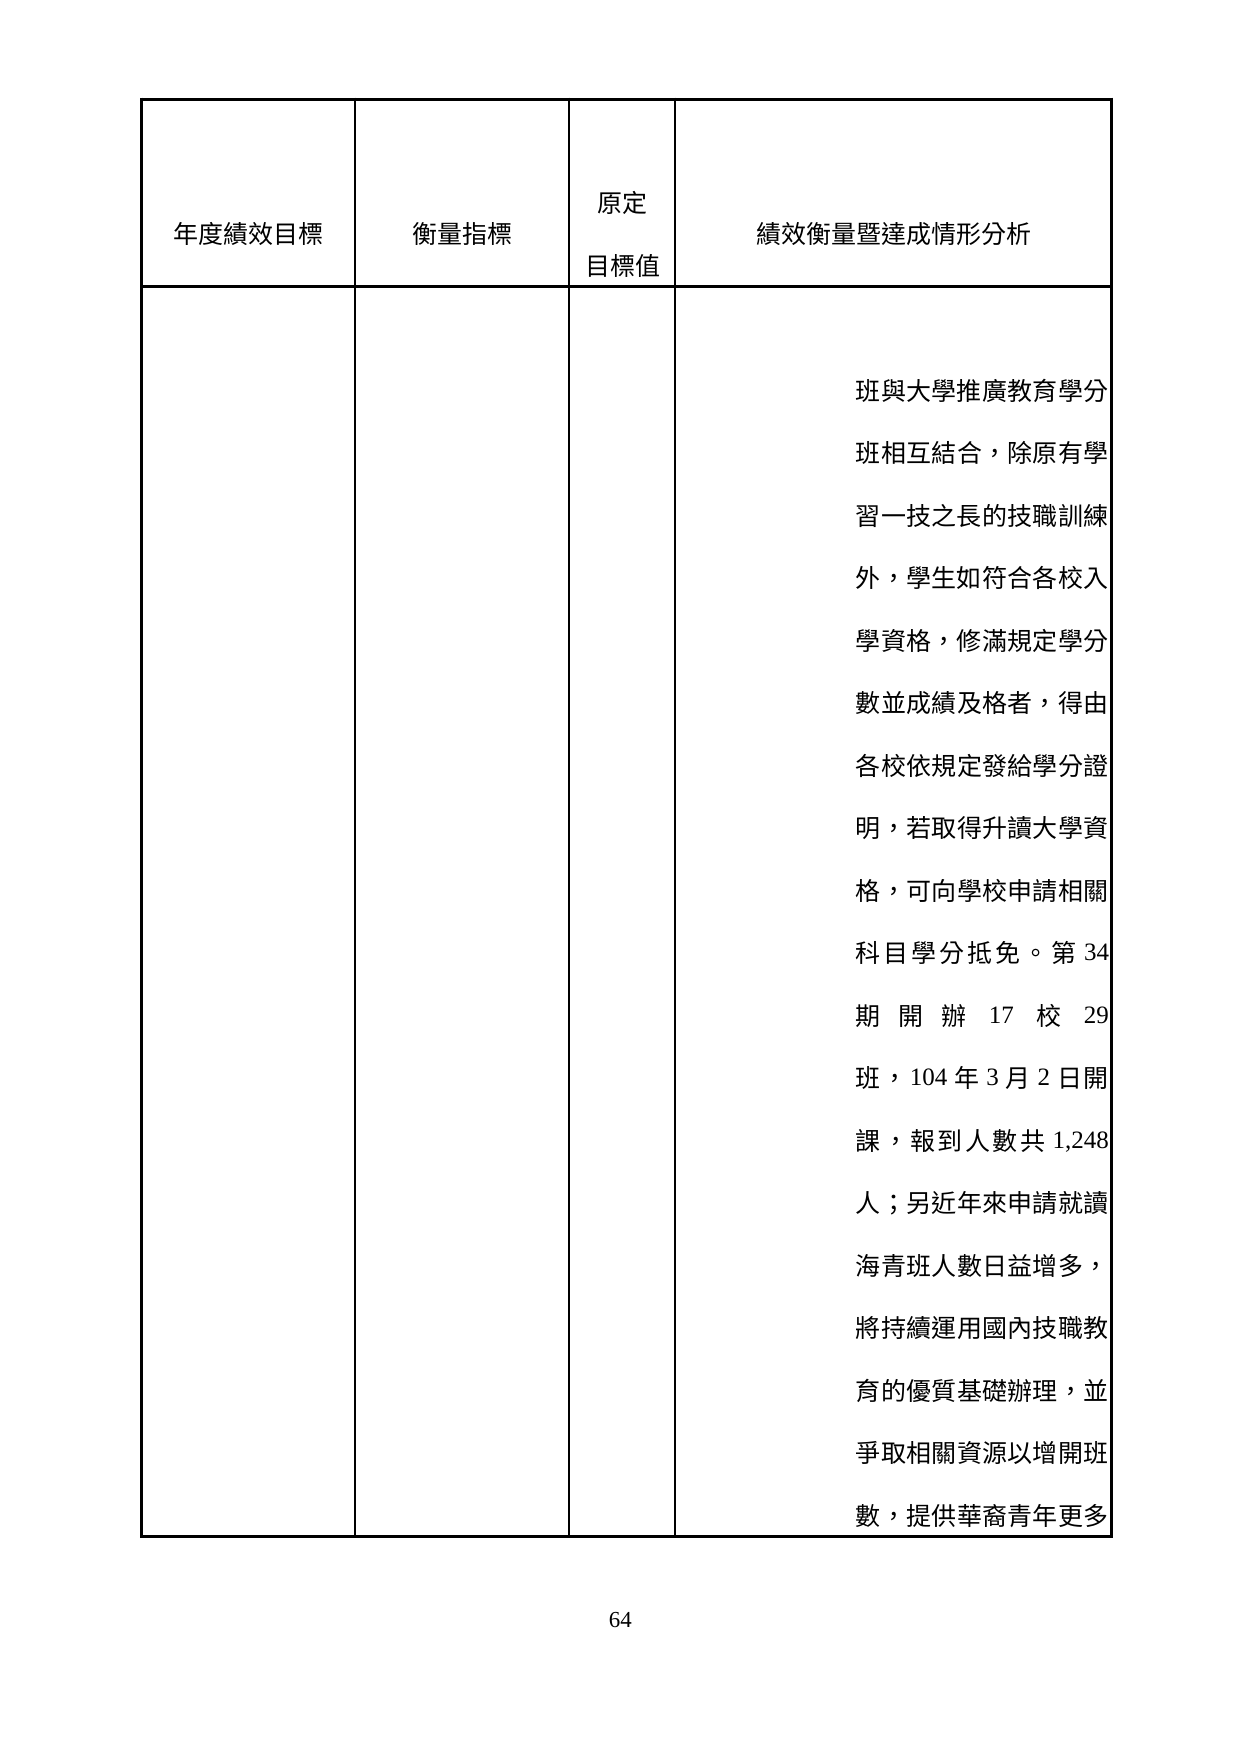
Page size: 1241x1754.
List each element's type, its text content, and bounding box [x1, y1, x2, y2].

table_cell 僑務委員會（僑生處）： 鼓勵華裔青年來臺就學人數103年列於「關鍵策略目標：推廣政府服務流程改造（跨機關目標）」之「關鍵績效指標：擴大吸引海外僑生來臺就學（僑生服務圈）」，104年復調整於本項目。 僑生政策近年積極轉型，並經行政院於104年8月7日核定「強化攬才、育才、留才、用才政策－開拓海外僑生生源及相關規劃案」執行計畫，創新加值型僑生方案，鬆綁就學規定及限制，以及推動僑生畢業留臺工作評點制等更具吸引力升學措施等重要具體績效，預期達成緩解人口快速減少的壓力及吸引優秀僑生，提升高等教育國際化規模，積極留用僑生人才，為產業挹注人力，進而培育新興市場人才，增進國家總體發展利益，具體達成化僑力為國力之目標。 修法放寬僑生入學條件：近年本會持續協調教育部等相關部會修正放寬「僑生回國就學及輔導辦法」，修正重點內容包括：放寬僑生得持大陸地區、香港或澳門之學歷申請回國就學，及在國內大學校院取得碩士學位之僑生，亦得申請入學博士班等重要規定。104年度經本會輔導回國就讀大專校院僑生人數達3,507人。 開發潛力生源：為拓展緬甸生源鼓勵該地區僑生來臺升讀大學，政府鬆綁對緬僑生相關規定，自105年起試辦三年，相關措施包括取消名額設限，簡化來臺簽證手續（包括取消財力證明、免去在臺保證人及親辦簽證等規定），同時亦開放體檢得在緬甸辦理，鬆綁後之作法，當可提高緬甸地區華裔子弟來臺就讀大學之人數。另因應印尼僑生之特性及需求，因地制宜開辦印尼輔導訓練班，104年度計招收印尼僑生182名，委由國內大學校院施以系統化完整教育課程，提升印尼僑生各系科基礎能力及華語能力，有助銜接大學課業。 宣導「評點配額」制，鼓勵優秀僑生留臺工作貢獻所長：為配合我國人口結構變遷，自103年7月起實施「評點配額」留用畢業僑生在臺工作以協助補充國內社會產業不足人力，召集相關部會代表組成巡迴座談團宣講「評點配額」制，積極與相關部會協調簡化或放寬留臺相關限制，包括鬆綁畢業僑生留臺服務限制及留臺條件、簡化評點配額制文件驗證程序等，均獲回應，有效爭取僑生在臺工作機會，並落實留用畢業僑生在臺工作之目標。 辦理海外青年技術訓練班： 為因應海外實際需求，國內多元入學管道開放及終身學習教育體制之建立，海青班自第23期開始，調整放寬有關申請資格之規定，並將海青班與大學推廣教育學分班相互結合，除原有學習一技之長的技職訓練外，學生如符合各校入學資格，修滿規定學分數並成績及格者，得由各校依規定發給學分證明，若取得升讀大學資格，可向學校申請相關科目學分抵免。第34期開辦17校29班，104年3月2日開課，報到人數共1,248人；另近年來申請就讀海青班人數日益增多，將持續運用國內技職教育的優質基礎辦理，並爭取相關資源以增開班數，提供華裔青年更多就讀機會。 為瞭解國內各校辦理情形，本會僑生處處長依本會海外青年技術訓練班承辦學校訪視計畫規定，分別於5月29日及12月4日偕同審查委員訪視海青班承辦學校中國文化大學、銘傳大學、靜宜大學及弘光科技大學，與前揭學校師生意見交流，瞭解學校教學及學生學習情形，以作為爾後審核開班之參考依據。 又為瞭解海外專門技能需求，本會於辦理海外招生宣導活動時並與當地留臺校友組織密切聯繫，瞭解當地希望國內開班課程，俾協助海青班同學學成返國後能發揮所學專長。 創新活化海外華裔青年返國研習活動：為增進海外華裔青年來臺學習華語文及認識臺灣多元文化之機會，本會積極辦理各類型之華裔青年活動，研習活動按照參訓者年齡層及活動特性分為「海外華裔青年英語服務營」、「海外華裔青年語文研習班」及「海外華裔青年臺灣觀摩團」等營隊。2015年南半球地區海外華裔青年英語服務營及2015年海外華裔青年英語服務營計435人參加，海外華裔青年語文研習班11期計859人參加，海外華裔青年臺灣觀摩團第1至第8梯次計1,102人參加，合計2,396人。其中語文研習班因本年得標之承辦單位位於中南部地區，與大部分家長或學生多年來期待研習地點位於臺北都會區落差過大，致報名人數減少，甚至已報名者最後放棄來臺，導致返國研習人數較上年度減少。 綜上，來臺就學、接受技術訓練及研習人數共計7,151人（3,507＋1,248＋435＋859＋1,102＝7,151人），已達目標值。 僑務委員會（僑生處）： 落實在學僑生輔導與照顧： 加強與全國大學校院僑輔工作人員及僑生社團之聯繫，辦理僑生春季活動、僑生春節祭祖暨師生聯歡餐會、僑輔工作交流平臺、輔助僑生社團辦理各項活動，輔導僑生適應在學生活及協助解決在臺生活困難；賡續提供僑生參加僑健保、僑生工讀金及急難救助等補助；設置學行優良僑生獎學金、受理捐贈僑生獎助學金；提供僑生24小時僑護緊急電話，讓僑生同學們或學校僑輔單位遇到緊急待援狀況發生時，能夠即時獲得諮詢及協助；落實僑生照護措施，協助安心向學，讓僑生感受政府之關懷，凝聚對我之向心，具有正面效益。 104年度總計辦理在學僑生各類活動235場：4場僑生春季活動、5場僑生畢業職涯規劃研習會、1場跨部會合作之「金融亞洲盃僑生人才培育說明會」、88場僑生春節祭祖暨師生聯歡餐會活動、130場僑生輔導活動、6場北中南等區僑輔工作交流平臺會議及1場「全國僑生社團菁英幹部研習會」。 加強畢業僑生校友聯繫： 為加強僑生畢業聯繫，期許返回僑居地後加入留臺校友會組織，相互照應及協助就業，共同發展僑區，本年度共計補助75所學校總計3,097位應屆畢業僑生舉辦75場歡送會，並核發畢業學行優良僑生獎學金與獎狀。 僑生政策推動60餘年來，已有逾20萬人自海外回國升學，渠等回到僑居地後均有傑出優異表現，在當地成立留臺畢業僑生校友會組織，目前本會輔導有案者計有104個，透過與各畢業校友會組織之聯繫及適時輔導辦理研習、招生宣導以及會務推廣等活動，對傳承中華文化及推展海外華文教育、協助僑居國建設、促進國民外交及協助臺商投資發展，均極具貢獻。104年度輔助全球各地留臺校友會舉辦各項文藝、年會慶祝活動總計33場次，並安排正副首長或相關處室主管參加留臺畢業校友所舉辦之大型活動，有效連結增進與全球各地校友之情誼，共同展現臺灣文化軟實力。 本會出席分區僑生春季活動及僑生春節祭祖暨師生聯歡餐會等活動及「全國僑生社團菁英幹部研習會」時，代表出席主管悉與學校師長溝通及瞭解僑生在校情形，均適時傳達政府照顧僑生各項政策。另本會邀集逾50間具代表性之校院僑輔人員，於上下半年分北中南區各舉辦1場（年度共計6場次）僑輔交流平臺會議，會中除進行僑輔工作經驗分享傳承與重要事項商討，將本會最新推動政策加以宣導請學校配合外，並邀請相關機關出席，對於現場參與僑生或僑輔工作人員所提出之建議，現場作即席答復，其中分別有9案係屬本會業管及4案事涉他機關業務。除1案仍須本會研議外，其餘12案業於現場逐一回復當事人，整體活動效果反應良好，提問問題解決率達92.31％。 綜上，輔導辦理各類活動343場次（235＋75＋33＝343場次）；提問問題解決率92.31％(12÷13＝92.31％)，104年度關鍵績效目標值達109.13％【（343÷285×60％）＋（92.31％×40％）＝109.13％】。 [676, 288, 1110, 1535]
table_cell [570, 288, 674, 1535]
table_header 衡量指標 [356, 101, 568, 285]
table_cell 鼓勵華裔青年來臺就學、技術訓練及研習，厚植僑社友我力量 在學與畢業僑生聯繫與輔導 [356, 288, 568, 1535]
table_header 績效衡量暨達成情形分析 [676, 101, 1110, 285]
table_header 年度績效目標 [143, 101, 354, 285]
table_header 原定 目標值 [570, 101, 674, 285]
table_cell [143, 288, 354, 1535]
